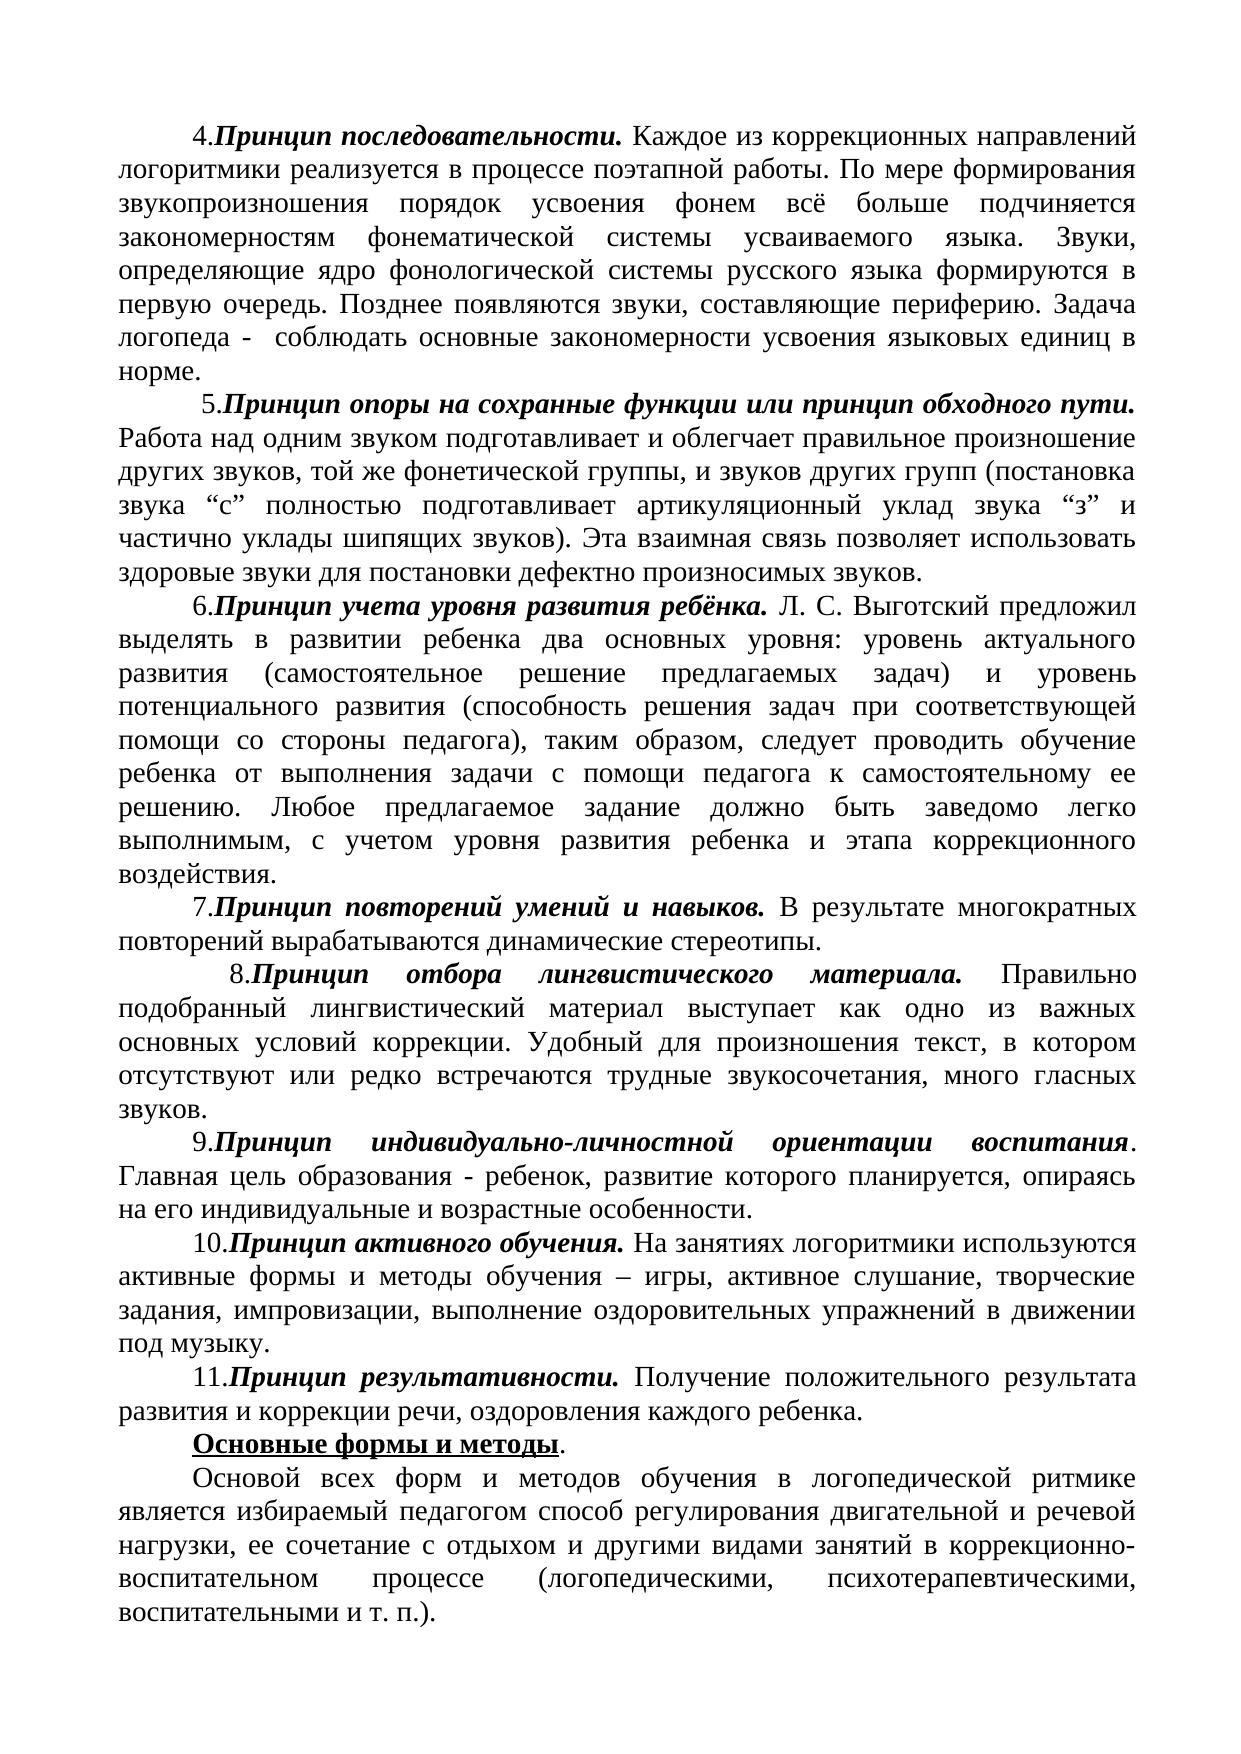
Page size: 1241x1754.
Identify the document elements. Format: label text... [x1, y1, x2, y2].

text Основой всех форм и методов обучения в логопедической ритмике является избираемый педагогом способ регулирования двигательной и речевой нагрузки, ее сочетание с отдыхом и другими видами занятий в коррекционно-воспитательном процессе (логопедическими, психотерапевтическими, воспитательными и т. п.). [118, 1460, 1137, 1627]
text Основные формы и методы. [118, 1426, 1137, 1460]
text 9.Принцип индивидуально-личностной ориентации воспитания. Главная цель образования - ребенок, развитие которого планируется, опираясь на его индивидуальные и возрастные особенности. [118, 1124, 1137, 1225]
text 5.Принцип опоры на сохранные функции или принцип обходного пути. Работа над одним звуком подготавливает и облегчает правильное произношение других звуков, той же фонетической группы, и звуков других групп (постановка звука “с” полностью подготавливает артикуляционный уклад звука “з” и частично уклады шипящих звуков). Эта взаимная связь позволяет использовать здоровые звуки для постановки дефектно произносимых звуков. [118, 386, 1137, 588]
text 11.Принцип результативности. Получение положительного результата развития и коррекции речи, оздоровления каждого ребенка. [118, 1359, 1137, 1426]
text 10.Принцип активного обучения. На занятиях логоритмики используются активные формы и методы обучения – игры, активное слушание, творческие задания, импровизации, выполнение оздоровительных упражнений в движении под музыку. [118, 1225, 1137, 1359]
text 8.Принцип отбора лингвистического материала. Правильно подобранный лингвистический материал выступает как одно из важных основных условий коррекции. Удобный для произношения текст, в котором отсутствуют или редко встречаются трудные звукосочетания, много гласных звуков. [118, 957, 1137, 1124]
text 4.Принцип последовательности. Каждое из коррекционных направлений логоритмики реализуется в процессе поэтапной работы. По мере формирования звукопроизношения порядок усвоения фонем всё больше подчиняется закономерностям фонематической системы усваиваемого языка. Звуки, определяющие ядро фонологической системы русского языка формируются в первую очередь. Позднее появляются звуки, составляющие периферию. Задача логопеда - соблюдать основные закономерности усвоения языковых единиц в норме. [118, 118, 1137, 386]
text 7.Принцип повторений умений и навыков. В результате многократных повторений вырабатываются динамические стереотипы. [118, 889, 1137, 957]
text 6.Принцип учета уровня развития ребёнка. Л. С. Выготский предложил выделять в развитии ребенка два основных уровня: уровень актуального развития (самостоятельное решение предлагаемых задач) и уровень потенциального развития (способность решения задач при соответствующей помощи со стороны педагога), таким образом, следует проводить обучение ребенка от выполнения задачи с помощи педагога к самостоятельному ее решению. Любое предлагаемое задание должно быть заведомо легко выполнимым, с учетом уровня развития ребенка и этапа коррекционного воздействия. [118, 588, 1137, 889]
